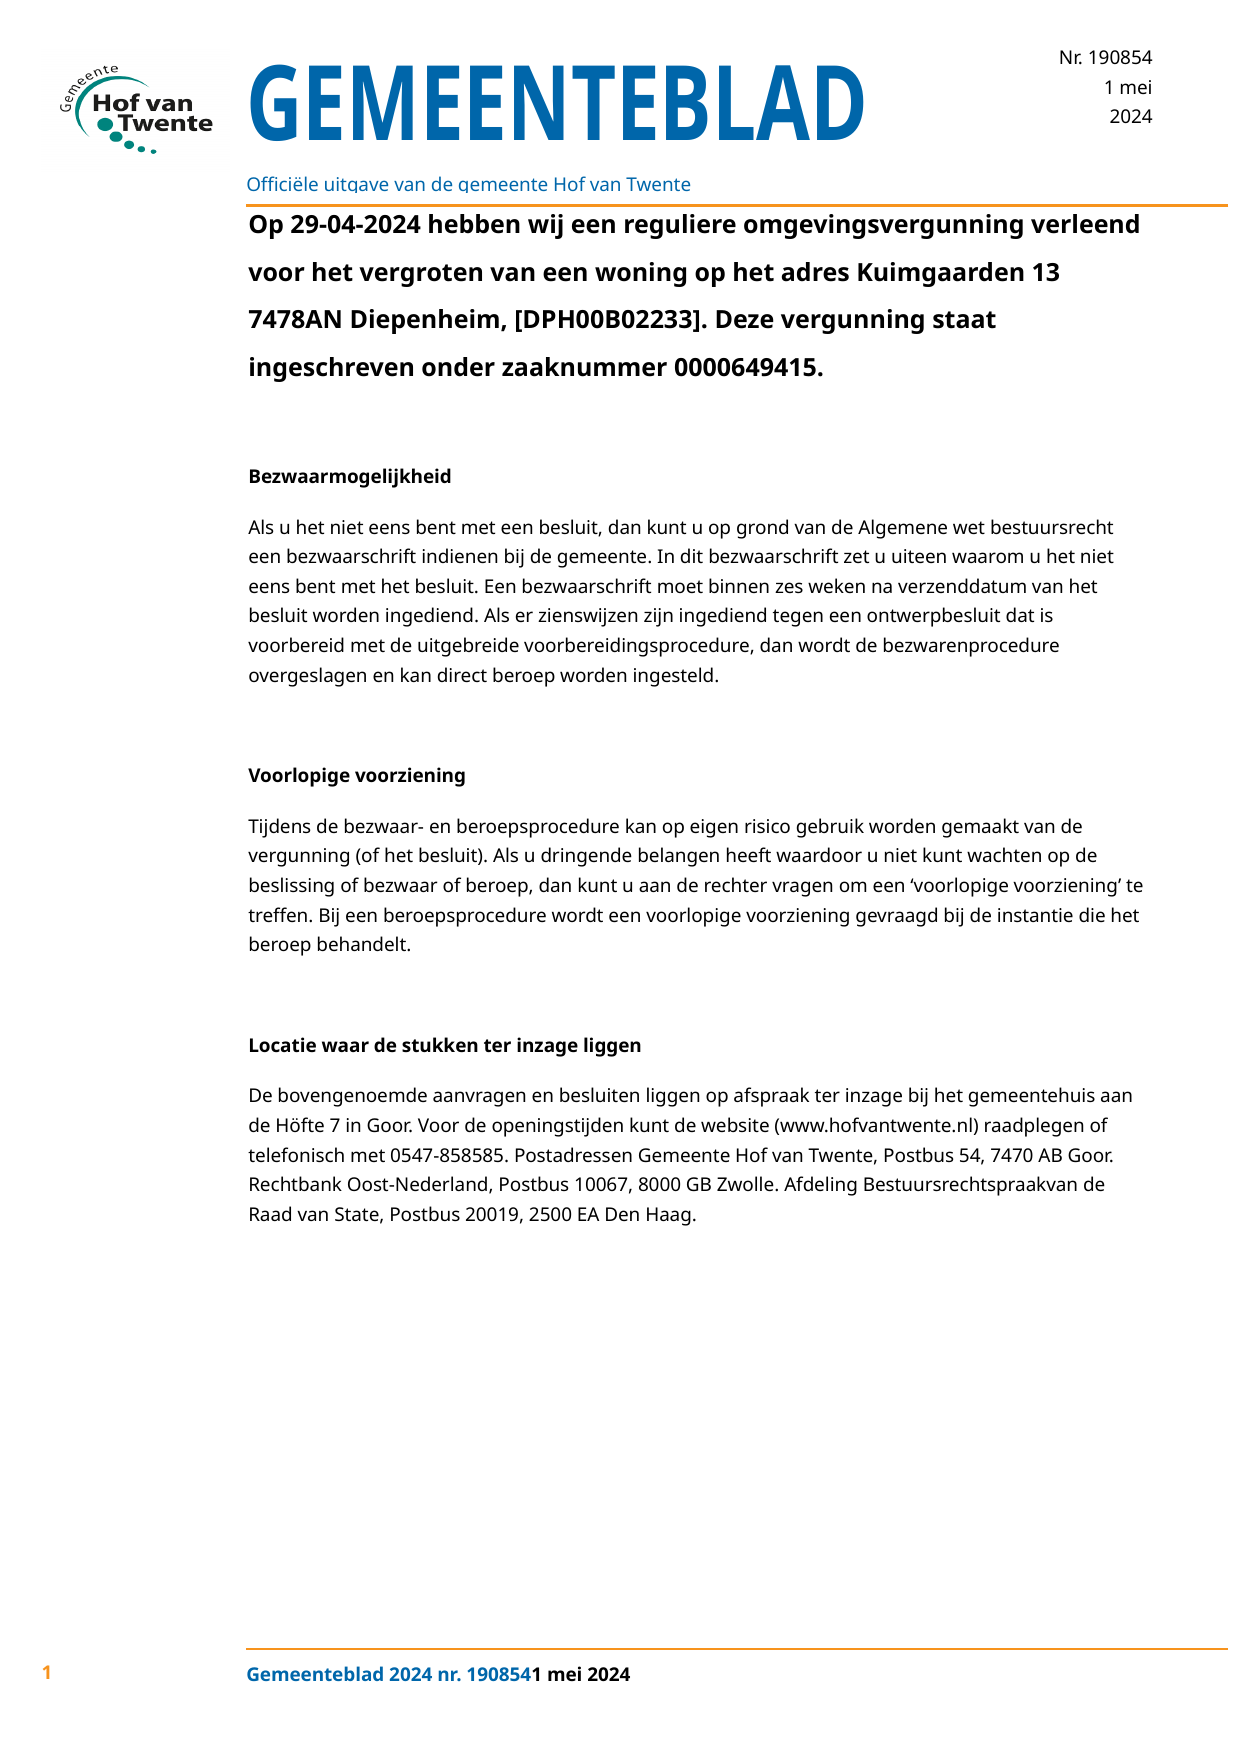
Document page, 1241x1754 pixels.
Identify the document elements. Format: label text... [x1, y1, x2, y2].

text Locatie waar de stukken ter inzage liggen [248, 1032, 1152, 1058]
text Bezwaarmogelijkheid [248, 463, 1152, 489]
text Voorlopige voorziening [248, 763, 1152, 788]
text Tijdens de bezwaar- en beroepsprocedure kan op eigen risico gebruik worden gemaakt van de vergunning (of het besluit). Als u dringende belangen heeft waardoor u niet kunt wachten op de beslissing of bezwaar of beroep, dan kunt u aan de rechter vragen om een ‘voorlopige voorziening’ te treffen. Bij een beroepsprocedure wordt een voorlopige voorziening gevraagd bij de instantie die het beroep behandelt. [248, 813, 1152, 957]
text Op 29-04-2024 hebben wij een reguliere omgevingsvergunning verleend voor het vergroten van een woning op het adres Kuimgaarden 13 7478AN Diepenheim, [DPH00B02233]. Deze vergunning staat ingeschreven onder zaaknummer 0000649415. [248, 207, 1152, 384]
text De bovengenoemde aanvragen en besluiten liggen op afspraak ter inzage bij het gemeentehuis aan de Höfte 7 in Goor. Voor de openingstijden kunt de website (www.hofvantwente.nl) raadplegen of telefonisch met 0547-858585. Postadressen Gemeente Hof van Twente, Postbus 54, 7470 AB Goor. Rechtbank Oost-Nederland, Postbus 10067, 8000 GB Zwolle. Afdeling Bestuursrechtspraakvan de Raad van State, Postbus 20019, 2500 EA Den Haag. [248, 1083, 1152, 1227]
text Als u het niet eens bent met een besluit, dan kunt u op grond van de Algemene wet bestuursrecht een bezwaarschrift indienen bij de gemeente. In dit bezwaarschrift zet u uiteen waarom u het niet eens bent met het besluit. Een bezwaarschrift moet binnen zes weken na verzenddatum van het besluit worden ingediend. Als er zienswijzen zijn ingediend tegen een ontwerpbesluit dat is voorbereid met de uitgebreide voorbereidingsprocedure, dan wordt de bezwarenprocedure overgeslagen en kan direct beroep worden ingesteld. [248, 514, 1152, 688]
picture [41, 47, 231, 172]
